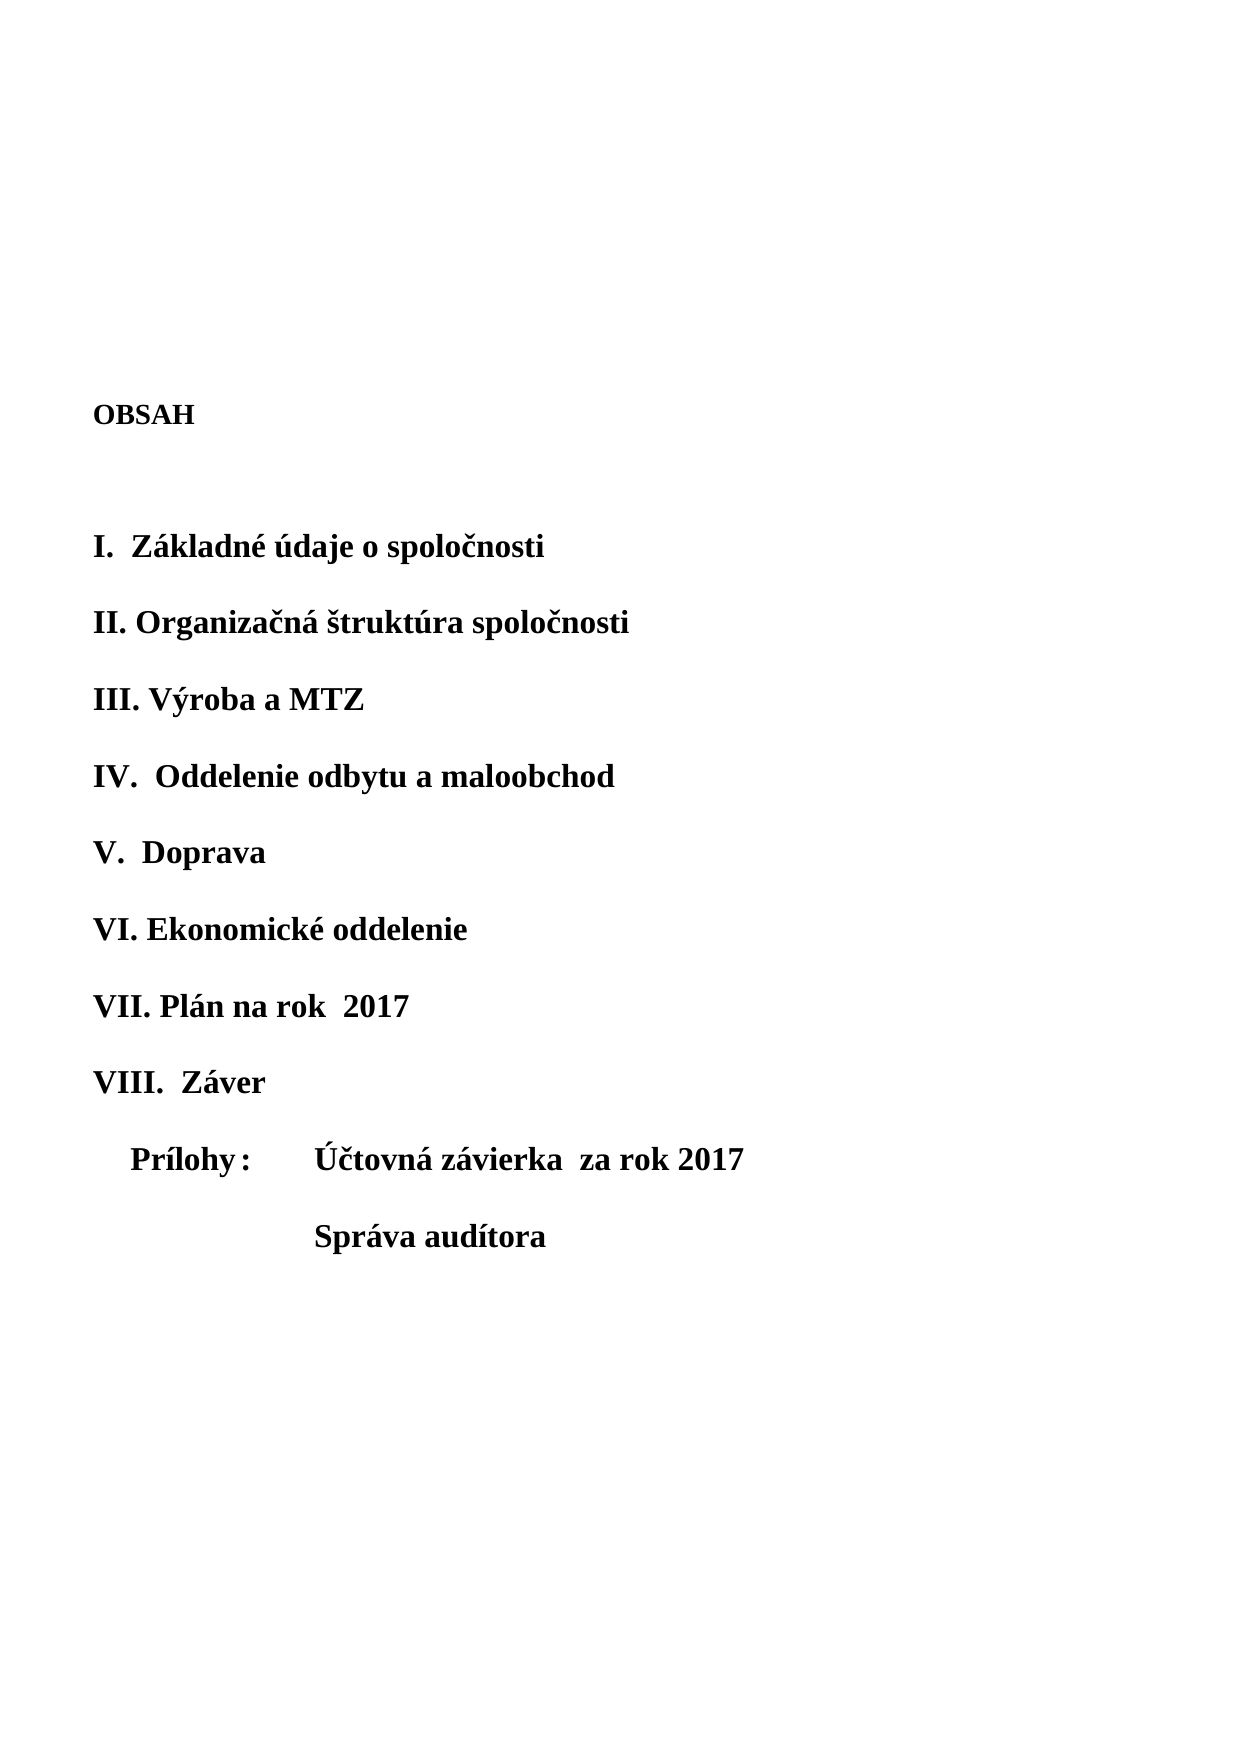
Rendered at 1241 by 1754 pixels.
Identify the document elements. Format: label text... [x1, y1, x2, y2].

text III. Výroba a MTZ [93, 679, 1091, 718]
text VIII. Záver [93, 1063, 1091, 1101]
text V. Doprava [93, 833, 1091, 871]
text Správa audítora [278, 1216, 1091, 1254]
text I. Základné údaje o spoločnosti [93, 526, 1091, 564]
text VII. Plán na rok 2017 [93, 986, 1091, 1024]
text Prílohy : Účtovná závierka za rok 2017 [130, 1139, 1091, 1178]
text VI. Ekonomické oddelenie [93, 909, 1091, 948]
text IV. Oddelenie odbytu a maloobchod [93, 756, 1091, 794]
text II. Organizačná štruktúra spoločnosti [93, 603, 1091, 641]
text OBSAH [93, 397, 1091, 430]
